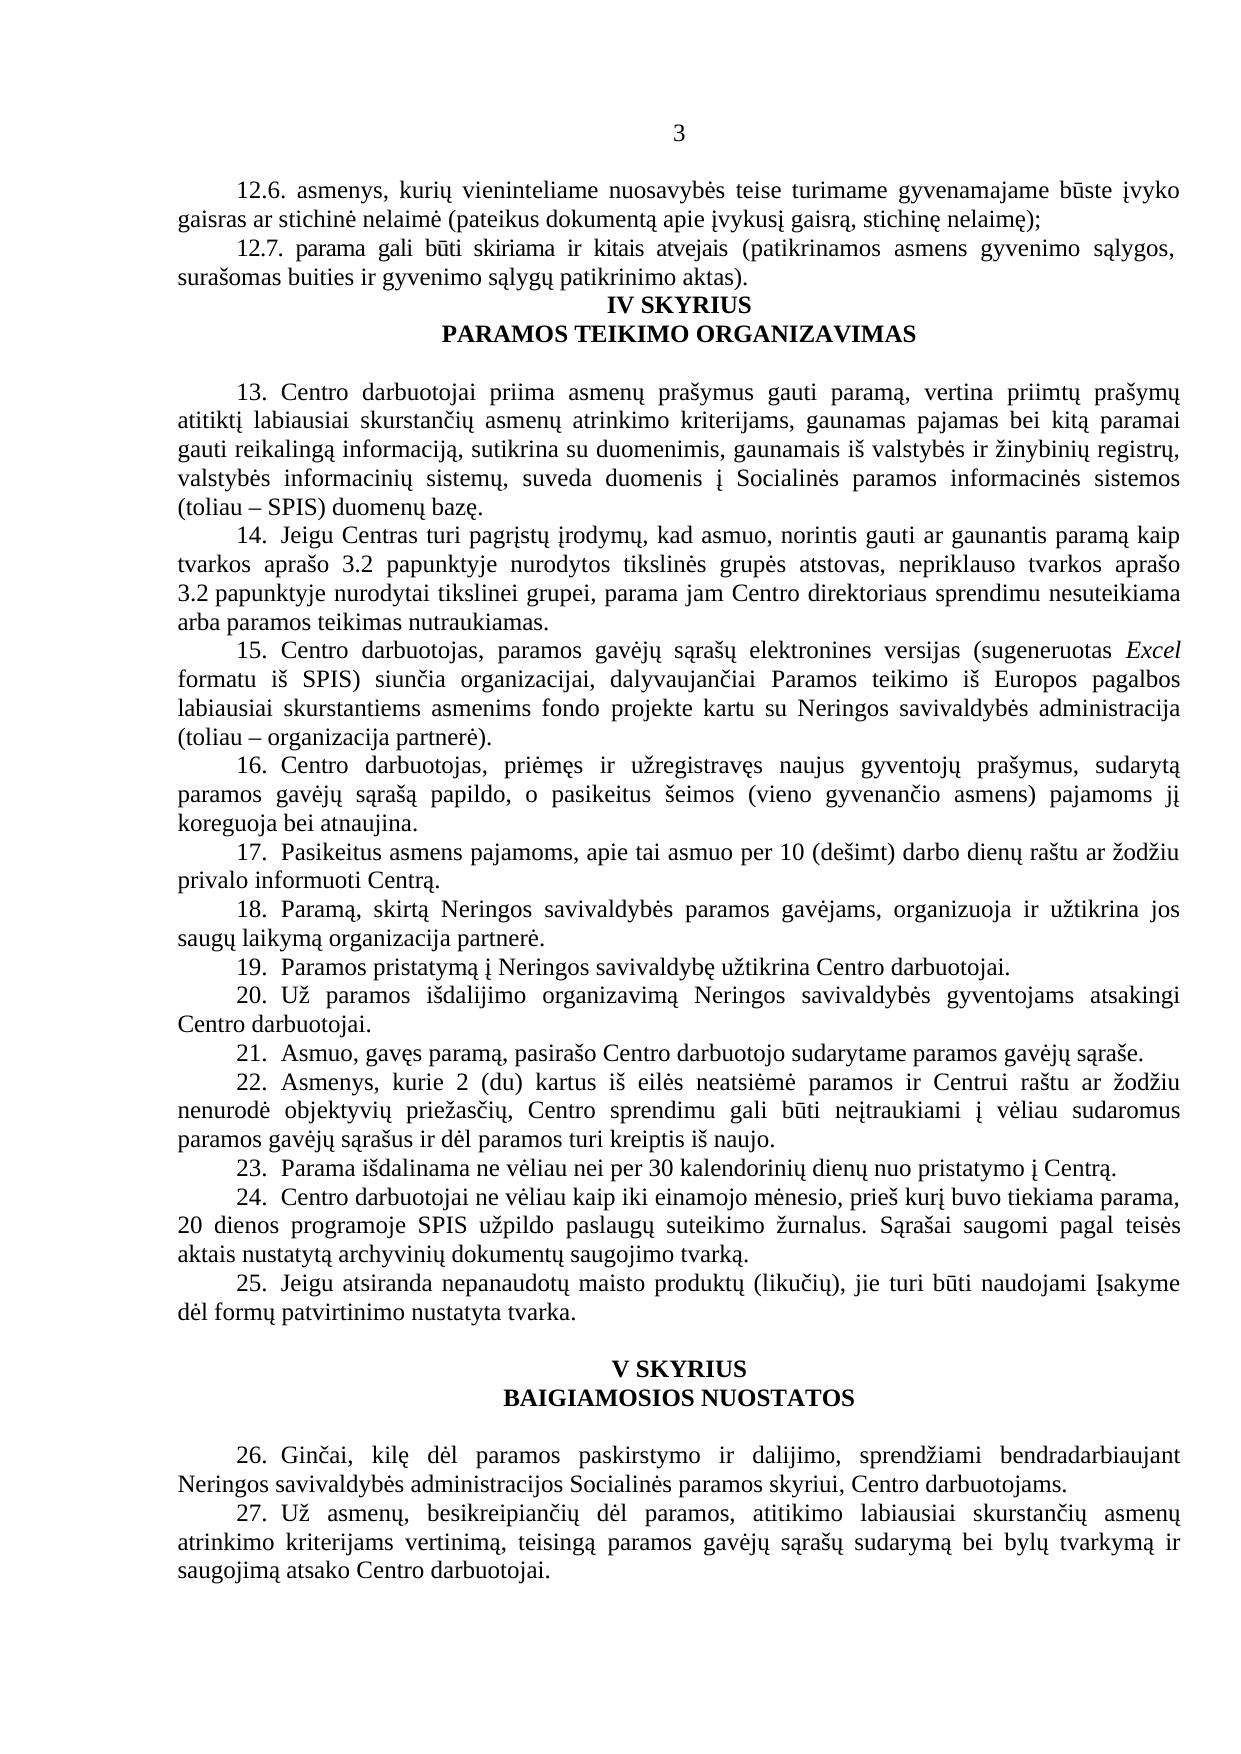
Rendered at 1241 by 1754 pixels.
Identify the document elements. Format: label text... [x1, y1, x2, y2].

text 27. Už asmenų, besikreipiančių dėl paramos, atitikimo labiausiai skurstančių asmenų atrinkimo kriterijams vertinimą, teisingą paramos gavėjų sąrašų sudarymą bei bylų tvarkymą ir saugojimą atsako Centro darbuotojai. [177, 1498, 1181, 1584]
text BAIGIAMOSIOS NUOSTATOS [177, 1383, 1181, 1412]
text 25. Jeigu atsiranda nepanaudotų maisto produktų (likučių), jie turi būti naudojami Įsakyme dėl formų patvirtinimo nustatyta tvarka. [177, 1268, 1181, 1326]
text 24. Centro darbuotojai ne vėliau kaip iki einamojo mėnesio, prieš kurį buvo tiekiama parama, 20 dienos programoje SPIS užpildo paslaugų suteikimo žurnalus. Sąrašai saugomi pagal teisės aktais nustatytą archyvinių dokumentų saugojimo tvarką. [177, 1182, 1181, 1268]
text 23. Parama išdalinama ne vėliau nei per 30 kalendorinių dienų nuo pristatymo į Centrą. [177, 1153, 1181, 1182]
text 19. Paramos pristatymą į Neringos savivaldybę užtikrina Centro darbuotojai. [177, 952, 1181, 981]
text PARAMOS TEIKIMO ORGANIZAVIMAS [177, 319, 1181, 348]
text 12.6. asmenys, kurių vieninteliame nuosavybės teise turimame gyvenamajame būste įvyko gaisras ar stichinė nelaimė (pateikus dokumentą apie įvykusį gaisrą, stichinę nelaimę); [177, 176, 1181, 233]
text 14. Jeigu Centras turi pagrįstų įrodymų, kad asmuo, norintis gauti ar gaunantis paramą kaip tvarkos aprašo 3.2 papunktyje nurodytos tikslinės grupės atstovas, nepriklauso tvarkos aprašo 3.2 papunktyje nurodytai tikslinei grupei, parama jam Centro direktoriaus sprendimu nesuteikiama arba paramos teikimas nutraukiamas. [177, 521, 1181, 636]
text 26. Ginčai, kilę dėl paramos paskirstymo ir dalijimo, sprendžiami bendradarbiaujant Neringos savivaldybės administracijos Socialinės paramos skyriui, Centro darbuotojams. [177, 1441, 1181, 1498]
text 20. Už paramos išdalijimo organizavimą Neringos savivaldybės gyventojams atsakingi Centro darbuotojai. [177, 981, 1181, 1038]
text V SKYRIUS [177, 1354, 1181, 1383]
text 16. Centro darbuotojas, priėmęs ir užregistravęs naujus gyventojų prašymus, sudarytą paramos gavėjų sąrašą papildo, o pasikeitus šeimos (vieno gyvenančio asmens) pajamoms jį koreguoja bei atnaujina. [177, 751, 1181, 837]
text 15. Centro darbuotojas, paramos gavėjų sąrašų elektronines versijas (sugeneruotas Excel formatu iš SPIS) siunčia organizacijai, dalyvaujančiai Paramos teikimo iš Europos pagalbos labiausiai skurstantiems asmenims fondo projekte kartu su Neringos savivaldybės administracija (toliau – organizacija partnerė). [177, 636, 1181, 751]
text IV SKYRIUS [177, 291, 1181, 319]
text 12.7. parama gali būti skiriama ir kitais atvejais (patikrinamos asmens gyvenimo sąlygos, surašomas buities ir gyvenimo sąlygų patikrinimo aktas). [177, 233, 1181, 291]
text 22. Asmenys, kurie 2 (du) kartus iš eilės neatsiėmė paramos ir Centrui raštu ar žodžiu nenurodė objektyvių priežasčių, Centro sprendimu gali būti neįtraukiami į vėliau sudaromus paramos gavėjų sąrašus ir dėl paramos turi kreiptis iš naujo. [177, 1067, 1181, 1153]
text 18. Paramą, skirtą Neringos savivaldybės paramos gavėjams, organizuoja ir užtikrina jos saugų laikymą organizacija partnerė. [177, 894, 1181, 952]
text 21. Asmuo, gavęs paramą, pasirašo Centro darbuotojo sudarytame paramos gavėjų sąraše. [177, 1038, 1181, 1067]
text 13. Centro darbuotojai priima asmenų prašymus gauti paramą, vertina priimtų prašymų atitiktį labiausiai skurstančių asmenų atrinkimo kriterijams, gaunamas pajamas bei kitą paramai gauti reikalingą informaciją, sutikrina su duomenimis, gaunamais iš valstybės ir žinybinių registrų, valstybės informacinių sistemų, suveda duomenis į Socialinės paramos informacinės sistemos (toliau – SPIS) duomenų bazę. [177, 377, 1181, 521]
text 17. Pasikeitus asmens pajamoms, apie tai asmuo per 10 (dešimt) darbo dienų raštu ar žodžiu privalo informuoti Centrą. [177, 837, 1181, 894]
